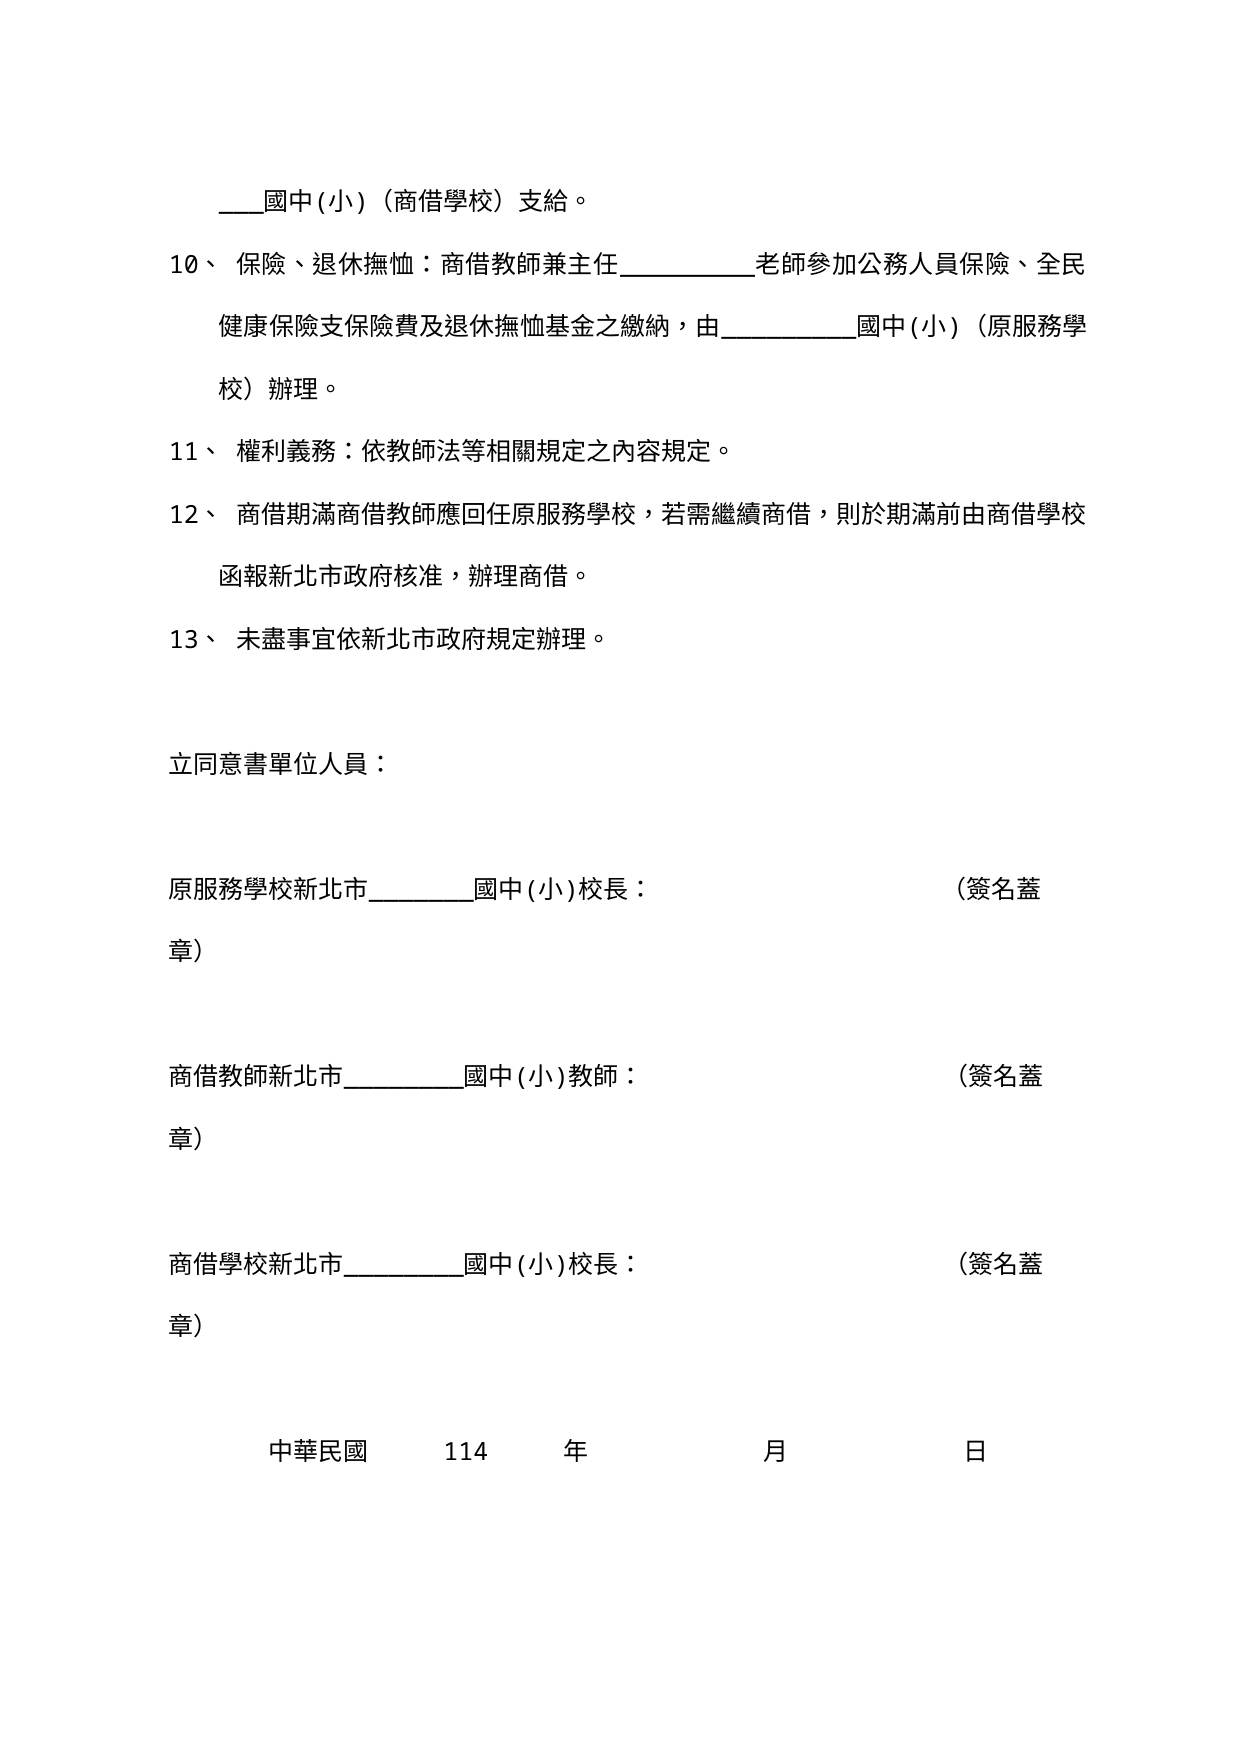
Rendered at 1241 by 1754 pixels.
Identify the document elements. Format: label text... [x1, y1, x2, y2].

list 保險、退休撫恤：商借教師兼主任_________老師參加公務人員保險、全民健康保險支保險費及退休撫恤基金之繳納，由_________國中(小)（原服務學校）辦理。 [169, 221, 1087, 408]
text 立同意書單位人員： [169, 721, 1087, 783]
list ___國中(小)（商借學校）支給。 [169, 158, 1087, 221]
list 權利義務：依教師法等相關規定之內容規定。 [169, 408, 1087, 471]
list 商借期滿商借教師應回任原服務學校，若需繼續商借，則於期滿前由商借學校函報新北市政府核准，辦理商借。 [169, 471, 1087, 596]
list 未盡事宜依新北市政府規定辦理。 [169, 596, 1087, 658]
text 商借學校新北市________國中(小)校長： （簽名蓋章） [169, 1221, 1087, 1346]
text 原服務學校新北市_______國中(小)校長： （簽名蓋章） [169, 846, 1087, 971]
text 商借教師新北市________國中(小)教師： （簽名蓋章） [169, 1033, 1087, 1158]
text 中華民國 114 年 月 日 [169, 1408, 1087, 1471]
